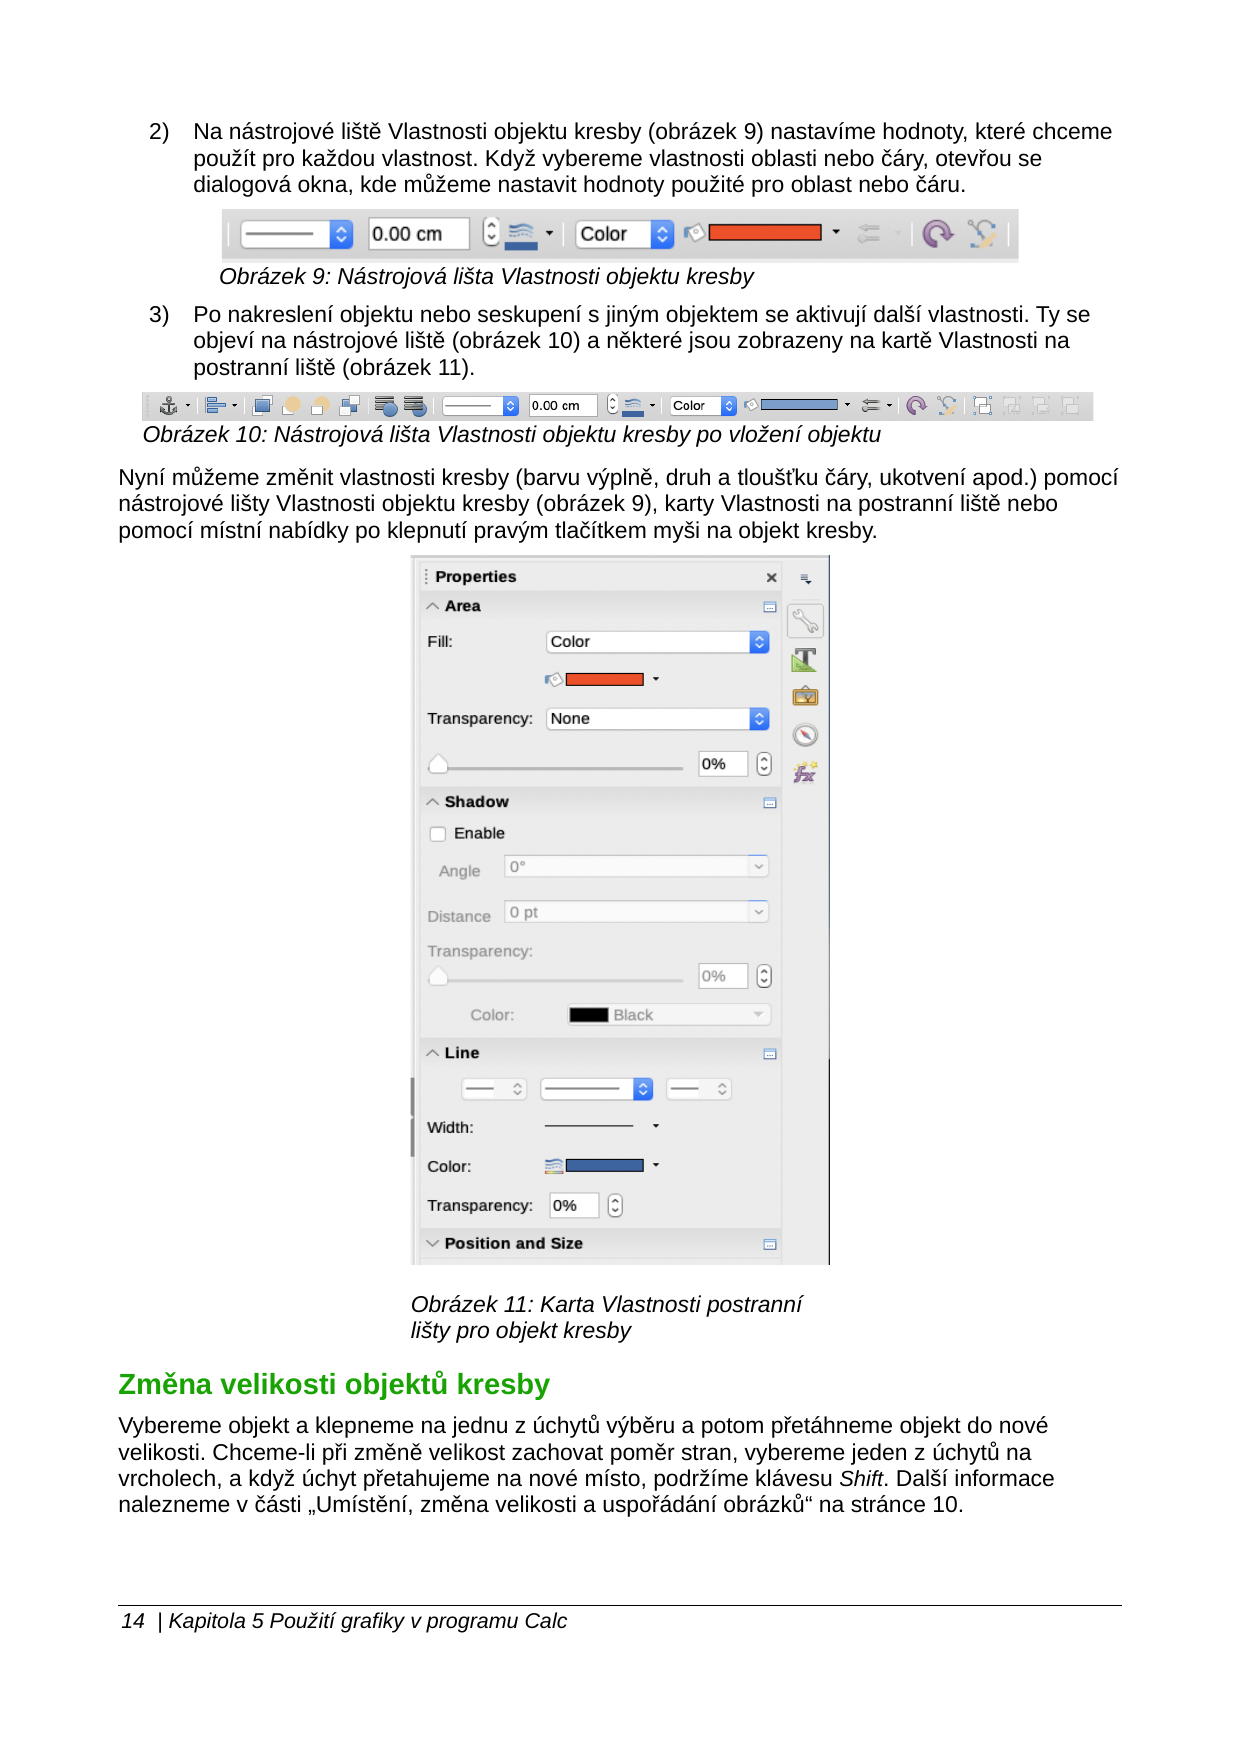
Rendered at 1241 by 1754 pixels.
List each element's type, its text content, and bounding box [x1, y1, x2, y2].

picture [221, 209, 1019, 263]
text Obrázek 10: Nástrojová lišta Vlastnosti objektu kresby po vložení objektu [142, 392, 1098, 447]
text Obrázek 11: Karta Vlastnosti postranní lišty pro objekt kresby [411, 1265, 830, 1343]
text Nyní můžeme změnit vlastnosti kresby (barvu výplně, druh a tloušťku čáry, ukotvení apod.) pomocí nástrojové lišty Vlastnosti objektu kresby (obrázek 9), karty Vlastnosti na postranní liště nebo pomocí místní nabídky po klepnutí pravým tlačítkem myši na objekt kresby. [118, 464, 1122, 543]
list Na nástrojové liště Vlastnosti objektu kresby (obrázek 9) nastavíme hodnoty, které chceme použít pro každou vlastnost. Když vybereme vlastnosti oblasti nebo čáry, otevřou se dialogová okna, kde můžeme nastavit hodnoty použité pro oblast nebo čáru. [169, 118, 1122, 197]
text Vybereme objekt a klepneme na jednu z úchytů výběru a potom přetáhneme objekt do nové velikosti. Chceme-li při změně velikost zachovat poměr stran, vybereme jeden z úchytů na vrcholech, a když úchyt přetahujeme na nové místo, podržíme klávesu Shift. Další informace nalezneme v části „Umístění, změna velikosti a uspořádání obrázků“ na stránce 10. [118, 1412, 1122, 1518]
picture [410, 555, 830, 1265]
subtitle Změna velikosti objektů kresby [118, 1367, 1122, 1400]
text Obrázek 9: Nástrojová lišta Vlastnosti objektu kresby [219, 209, 1021, 289]
picture [142, 392, 1094, 421]
list Po nakreslení objektu nebo seskupení s jiným objektem se aktivují další vlastnosti. Ty se objeví na nástrojové liště (obrázek 10) a některé jsou zobrazeny na kartě Vlastnosti na postranní liště (obrázek 11). [169, 301, 1122, 380]
